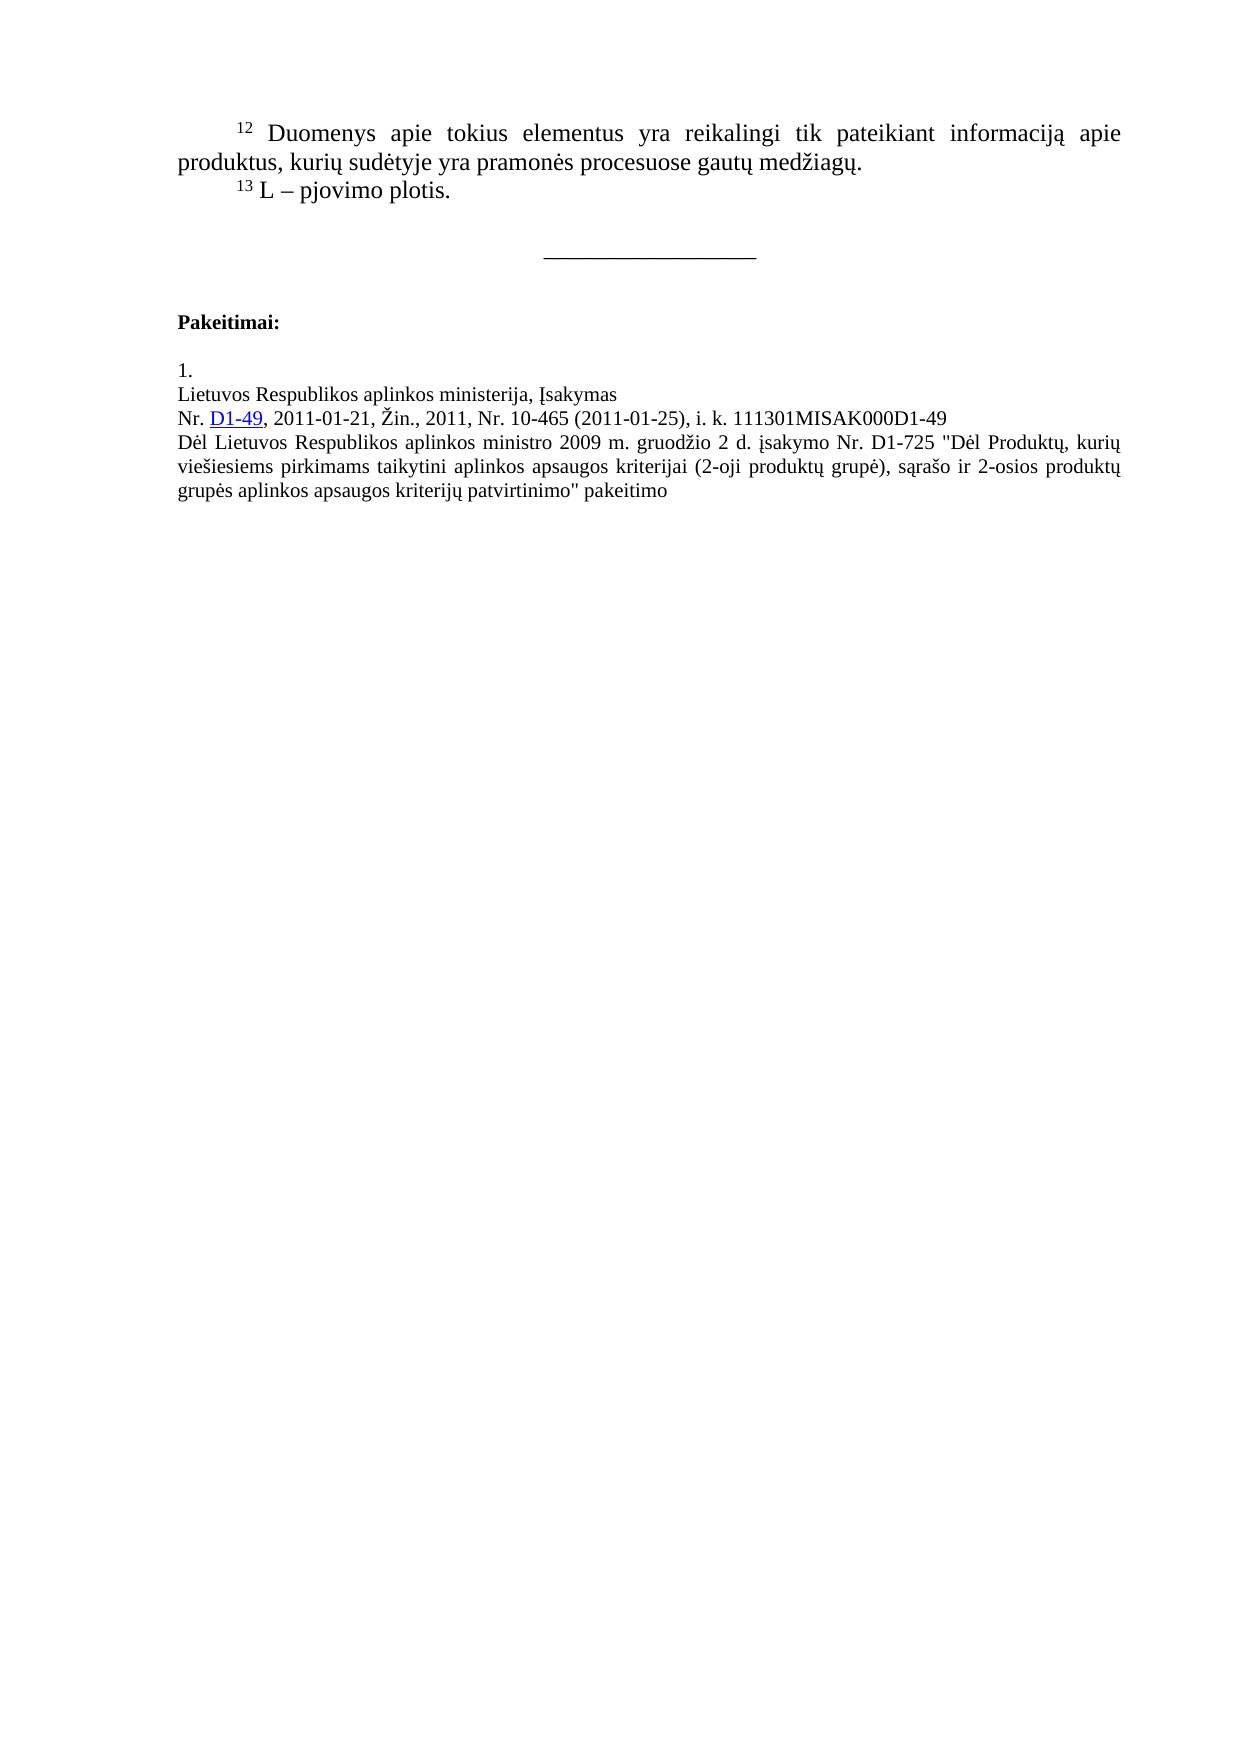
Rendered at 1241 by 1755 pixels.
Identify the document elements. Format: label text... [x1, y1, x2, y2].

text Dėl Lietuvos Respublikos aplinkos ministro 2009 m. gruodžio 2 d. įsakymo Nr. D1-725 "Dėl Produktų, kurių viešiesiems pirkimams taikytini aplinkos apsaugos kriterijai (2-oji produktų grupė), sąrašo ir 2-osios produktų grupės aplinkos apsaugos kriterijų patvirtinimo" pakeitimo [177, 430, 1122, 502]
text 13 L – pjovimo plotis. [177, 176, 1122, 204]
text 12 Duomenys apie tokius elementus yra reikalingi tik pateikiant informaciją apie produktus, kurių sudėtyje yra pramonės procesuose gautų medžiagų. [177, 118, 1122, 176]
text Lietuvos Respublikos aplinkos ministerija, Įsakymas [177, 382, 1122, 406]
text Pakeitimai: [177, 310, 1122, 334]
text 1. [177, 358, 1122, 382]
text _________________ [177, 233, 1122, 262]
text Nr. D1-49, 2011-01-21, Žin., 2011, Nr. 10-465 (2011-01-25), i. k. 111301MISAK000D1-49 [177, 406, 1122, 430]
